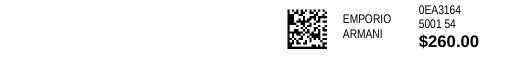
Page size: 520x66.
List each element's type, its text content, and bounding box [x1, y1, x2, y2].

picture [283, 5, 331, 53]
table_cell EMPORIO ARMANI [337, 0, 407, 53]
table_cell 0EA3164 5001 54 $260.00 [408, 0, 520, 53]
table_cell [278, 0, 337, 53]
